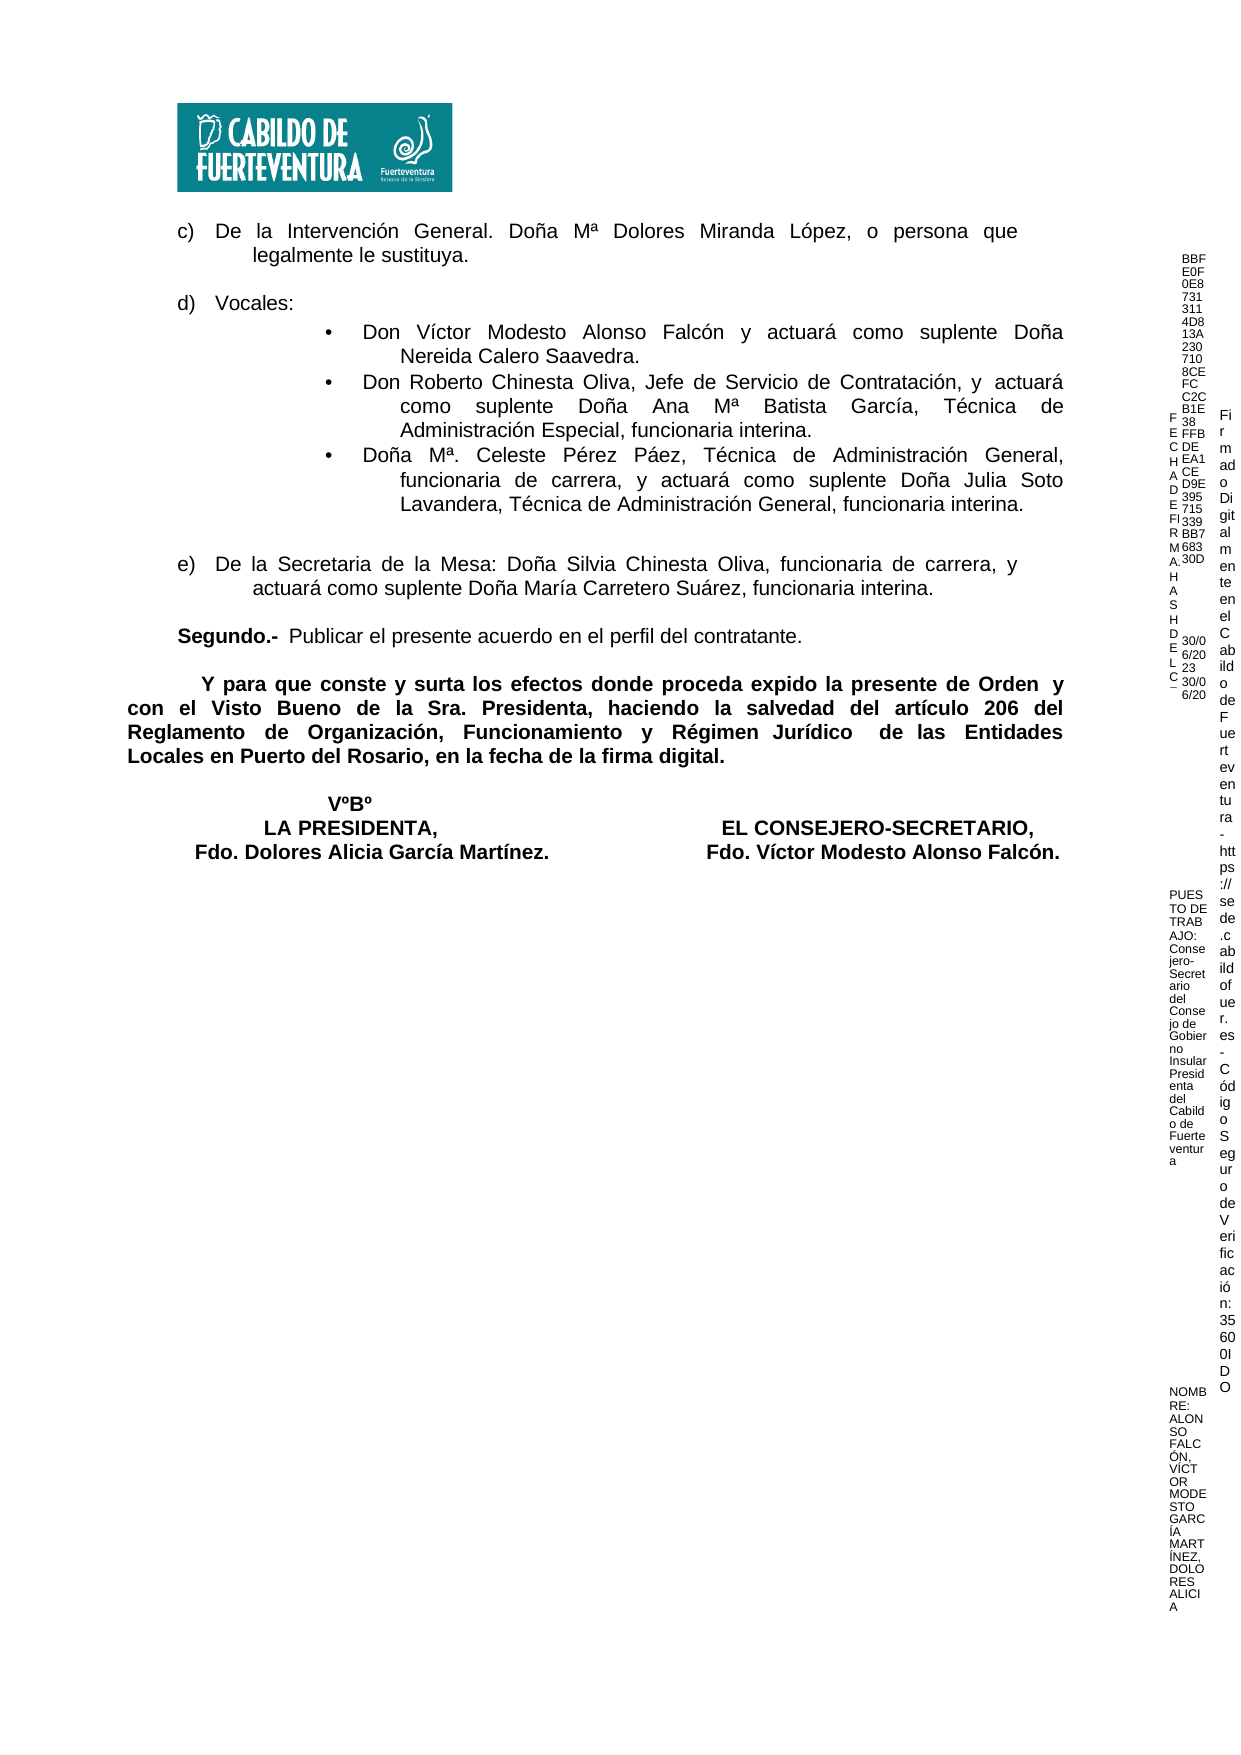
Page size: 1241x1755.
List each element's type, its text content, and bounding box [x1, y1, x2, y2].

text [1179, 624, 1217, 701]
list Firmado Digitalmente en el Cabildo de Fuerteventura - https://sede.cabildofuer.es - Código Seguro de Verificación: 35600IDOC2D57AD9F164333F4C80 [1219, 406, 1236, 1396]
text PUESTO DE TRABAJO: [1169, 889, 1209, 943]
text Segundo.- Publicar el presente acuerdo en el perfil del contratante. [177, 624, 1167, 648]
text VºBº [328, 792, 1217, 816]
list Vocales: [177, 291, 332, 315]
list FECHA DE FIRMA: HASH DEL CERTIFICADO: [1169, 411, 1184, 688]
list Doña Mª. Celeste Pérez Páez, Técnica de Administración General, funcionaria de carrera, y actuará como suplente Doña Julia Soto Lavandera, Técnica de Administración General, funcionaria interina. [334, 443, 1064, 516]
list Don Roberto Chinesta Oliva, Jefe de Servicio de Contratación, y actuará como suplente Doña Ana Mª Batista García, Técnica de Administración Especial, funcionaria interina. [334, 369, 1064, 442]
list Don Víctor Modesto Alonso Falcón y actuará como suplente Doña Nereida Calero Saavedra. [334, 320, 1064, 368]
text 30/06/2023 [1182, 635, 1209, 675]
list De la Intervención General. Doña Mª Dolores Miranda López, o persona que legalmente le sustituya. [177, 219, 1064, 267]
list BBFE0F0E87313114D813A2307108CEFCC2CB1E38 FFBDEEA1CED9E395715339BB768330D3CC2EDAE0 [1182, 253, 1207, 564]
text Consejero-Secretario del Consejo de Gobierno Insular Presidenta del Cabildo de Fuerteventura [1169, 943, 1207, 1168]
text NOMBRE: [1169, 1386, 1209, 1413]
subtitle Fdo. Dolores Alicia García Martínez. Fdo. Víctor Modesto Alonso Falcón. [194, 840, 1217, 864]
subtitle [1167, 888, 1209, 1193]
text LA PRESIDENTA, EL CONSEJERO-SECRETARIO, [264, 816, 1217, 840]
text [1236, 792, 1241, 816]
subtitle Y para que conste y surta los efectos donde proceda expido la presente de Orden y con el Visto Bueno de la Sra. Presidenta, haciendo la salvedad del artículo 206 del Reglamento de Organización, Funcionamiento y Régimen Jurídico de las Entidades Locales en Puerto del Rosario, en la fecha de la firma digital. [127, 671, 1064, 768]
list [1179, 251, 1209, 564]
list De la Secretaria de la Mesa: Doña Silvia Chinesta Oliva, funcionaria de carrera, y actuará como suplente Doña María Carretero Suárez, funcionaria interina. [177, 552, 1064, 600]
text ALONSO FALCÓN, VÍCTOR MODESTO GARCÍA MARTÍNEZ, DOLORES ALICIA [1169, 1413, 1207, 1613]
text 30/06/2023 [1182, 675, 1209, 701]
